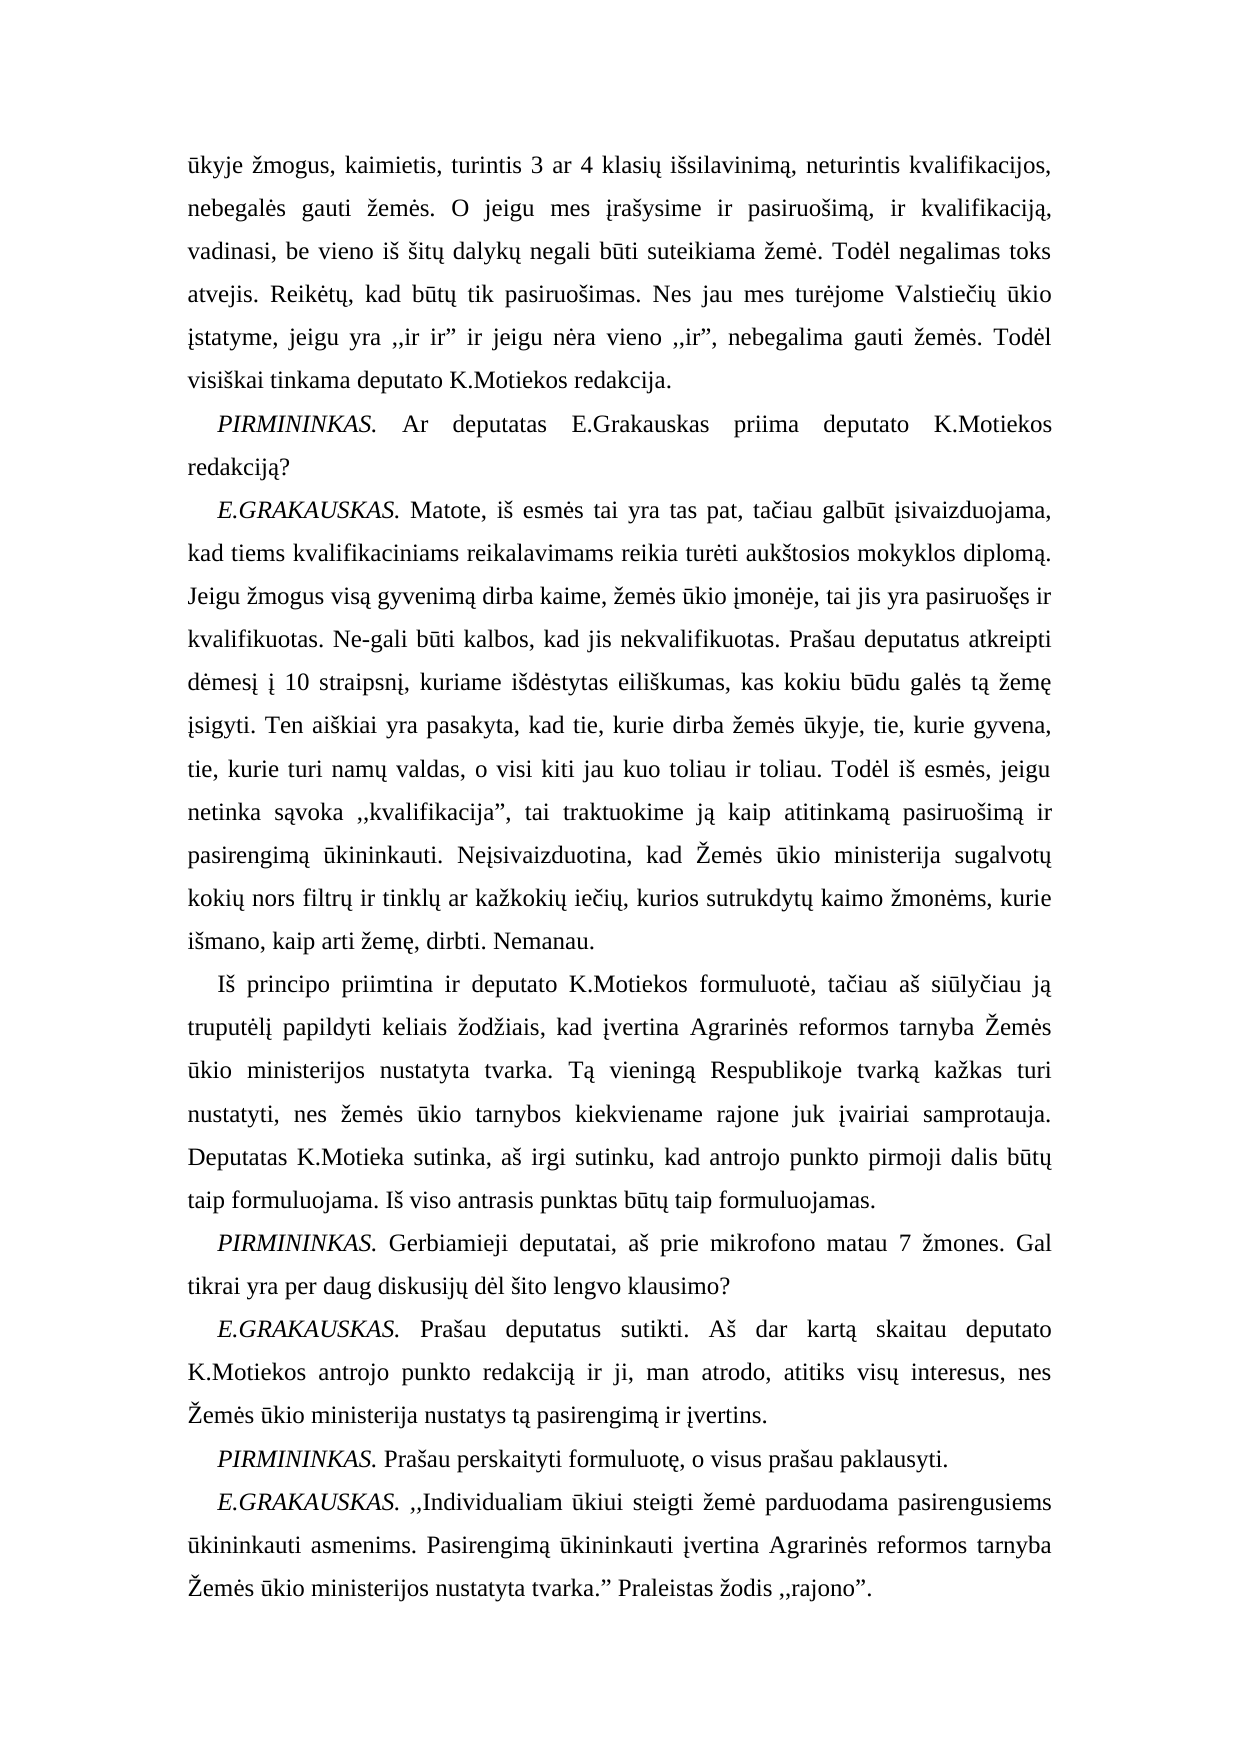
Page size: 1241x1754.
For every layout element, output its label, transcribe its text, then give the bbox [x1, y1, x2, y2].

text PIRMININKAS. Ar deputatas E.Grakauskas priima deputato K.Motiekos redakciją? [187, 409, 1053, 481]
text E.GRAKAUSKAS. Prašau deputatus sutikti. Aš dar kartą skaitau deputato K.Motiekos antrojo punkto redakciją ir ji, man atrodo, atitiks visų interesus, nes Žemės ūkio ministerija nustatys tą pasirengimą ir įvertins. [187, 1314, 1053, 1429]
text E.GRAKAUSKAS. ,,Individualiam ūkiui steigti žemė parduodama pasirengusiems ūkininkauti asmenims. Pasirengimą ūkininkauti įvertina Agrarinės reformos tarnyba Žemės ūkio ministerijos nustatyta tvarka.” Praleistas žodis ,,rajono”. [187, 1487, 1053, 1602]
text ūkyje žmogus, kaimietis, turintis 3 ar 4 klasių išsilavinimą, neturintis kvalifikacijos, nebegalės gauti žemės. O jeigu mes įrašysime ir pasiruošimą, ir kvalifikaciją, vadinasi, be vieno iš šitų dalykų negali būti suteikiama žemė. Todėl negalimas toks atvejis. Reikėtų, kad būtų tik pasiruošimas. Nes jau mes turėjome Valstiečių ūkio įstatyme, jeigu yra ,,ir ir” ir jeigu nėra vieno ,,ir”, nebegalima gauti žemės. Todėl visiškai tinkama deputato K.Motiekos redakcija. [187, 150, 1053, 394]
text E.GRAKAUSKAS. Matote, iš esmės tai yra tas pat, tačiau galbūt įsivaizduojama, kad tiems kvalifikaciniams reikalavimams reikia turėti aukštosios mokyklos diplomą. Jeigu žmogus visą gyvenimą dirba kaime, žemės ūkio įmonėje, tai jis yra pasiruošęs ir kvalifikuotas. Ne-gali būti kalbos, kad jis nekvalifikuotas. Prašau deputatus atkreipti dėmesį į 10 straipsnį, kuriame išdėstytas eiliškumas, kas kokiu būdu galės tą žemę įsigyti. Ten aiškiai yra pasakyta, kad tie, kurie dirba žemės ūkyje, tie, kurie gyvena, tie, kurie turi namų valdas, o visi kiti jau kuo toliau ir toliau. Todėl iš esmės, jeigu netinka sąvoka ,,kvalifikacija”, tai traktuokime ją kaip atitinkamą pasiruošimą ir pasirengimą ūkininkauti. Neįsivaizduotina, kad Žemės ūkio ministerija sugalvotų kokių nors filtrų ir tinklų ar kažkokių iečių, kurios sutrukdytų kaimo žmonėms, kurie išmano, kaip arti žemę, dirbti. Nemanau. [187, 495, 1053, 955]
text PIRMININKAS. Gerbiamieji deputatai, aš prie mikrofono matau 7 žmones. Gal tikrai yra per daug diskusijų dėl šito lengvo klausimo? [187, 1228, 1053, 1300]
text Iš principo priimtina ir deputato K.Motiekos formuluotė, tačiau aš siūlyčiau ją truputėlį papildyti keliais žodžiais, kad įvertina Agrarinės reformos tarnyba Žemės ūkio ministerijos nustatyta tvarka. Tą vieningą Respublikoje tvarką kažkas turi nustatyti, nes žemės ūkio tarnybos kiekviename rajone juk įvairiai samprotauja. Deputatas K.Motieka sutinka, aš irgi sutinku, kad antrojo punkto pirmoji dalis būtų taip formuluojama. Iš viso antrasis punktas būtų taip formuluojamas. [187, 969, 1053, 1214]
text PIRMININKAS. Prašau perskaityti formuluotę, o visus prašau paklausyti. [187, 1444, 1053, 1472]
